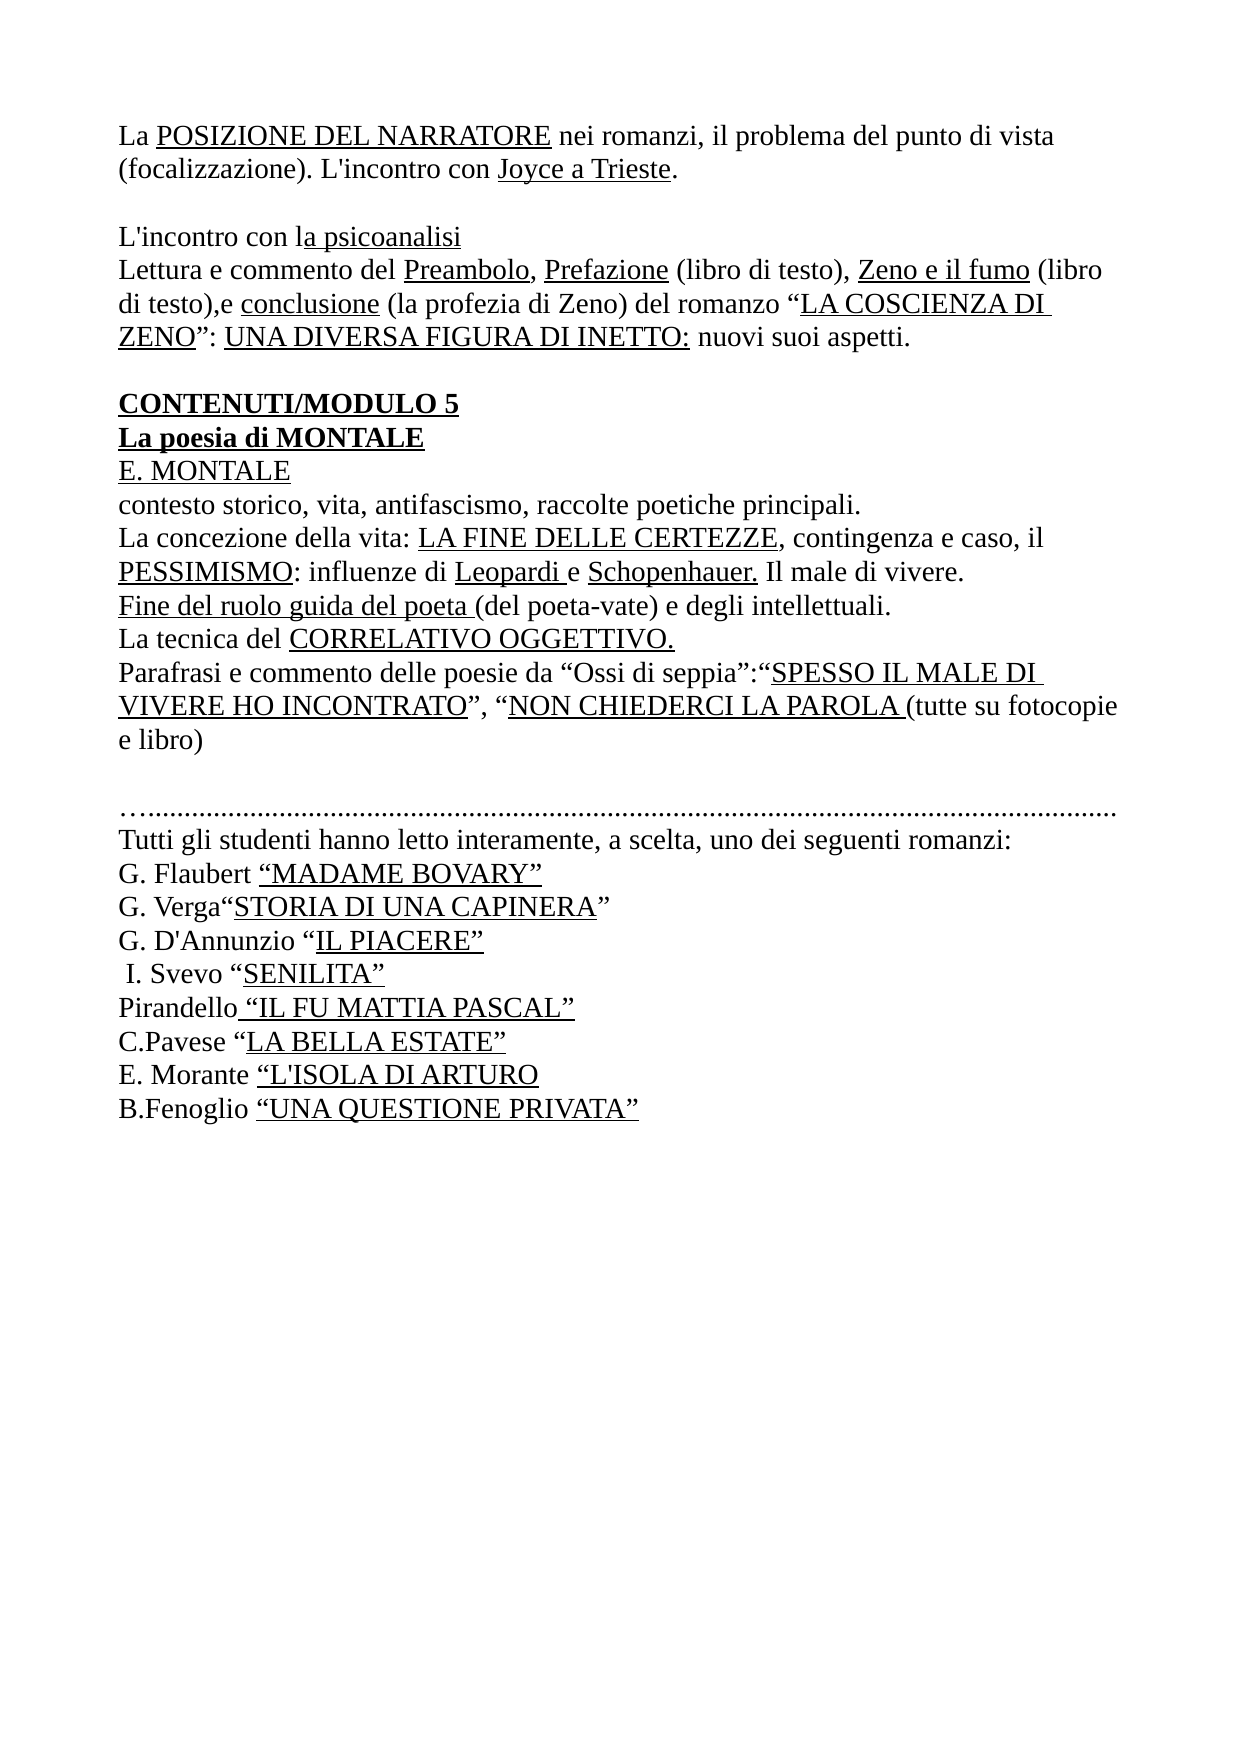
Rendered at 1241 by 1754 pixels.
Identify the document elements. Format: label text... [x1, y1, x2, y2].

text I. Svevo “SENILITA” [118, 957, 1122, 990]
text E. Morante “L'ISOLA DI ARTURO [118, 1057, 1122, 1091]
text CONTENUTI/MODULO 5 [118, 386, 1122, 420]
text Parafrasi e commento delle poesie da “Ossi di seppia”:“SPESSO IL MALE DI VIVERE HO INCONTRATO”, “NON CHIEDERCI LA PAROLA (tutte su fotocopie e libro) [118, 655, 1122, 755]
text G. D'Annunzio “IL PIACERE” [118, 923, 1122, 957]
text …..................................................................................................................................... [118, 789, 1122, 822]
text C.Pavese “LA BELLA ESTATE” [118, 1024, 1122, 1057]
text B.Fenoglio “UNA QUESTIONE PRIVATA” [118, 1091, 1122, 1124]
text Tutti gli studenti hanno letto interamente, a scelta, uno dei seguenti romanzi: [118, 822, 1122, 856]
text La POSIZIONE DEL NARRATORE nei romanzi, il problema del punto di vista (focalizzazione). L'incontro con Joyce a Trieste. [118, 118, 1122, 185]
text G. Flaubert “MADAME BOVARY” [118, 856, 1122, 889]
text contesto storico, vita, antifascismo, raccolte poetiche principali. [118, 487, 1122, 521]
text La concezione della vita: LA FINE DELLE CERTEZZE, contingenza e caso, il PESSIMISMO: influenze di Leopardi e Schopenhauer. Il male di vivere. [118, 521, 1122, 588]
text La tecnica del CORRELATIVO OGGETTIVO. [118, 621, 1122, 655]
text Pirandello “IL FU MATTIA PASCAL” [118, 990, 1122, 1024]
text E. MONTALE [118, 453, 1122, 487]
text La poesia di MONTALE [118, 420, 1122, 453]
text Lettura e commento del Preambolo, Prefazione (libro di testo), Zeno e il fumo (libro di testo),e conclusione (la profezia di Zeno) del romanzo “LA COSCIENZA DI ZENO”: UNA DIVERSA FIGURA DI INETTO: nuovi suoi aspetti. [118, 252, 1122, 353]
text Fine del ruolo guida del poeta (del poeta-vate) e degli intellettuali. [118, 588, 1122, 621]
text L'incontro con la psicoanalisi [118, 219, 1122, 252]
text G. Verga“STORIA DI UNA CAPINERA” [118, 889, 1122, 923]
